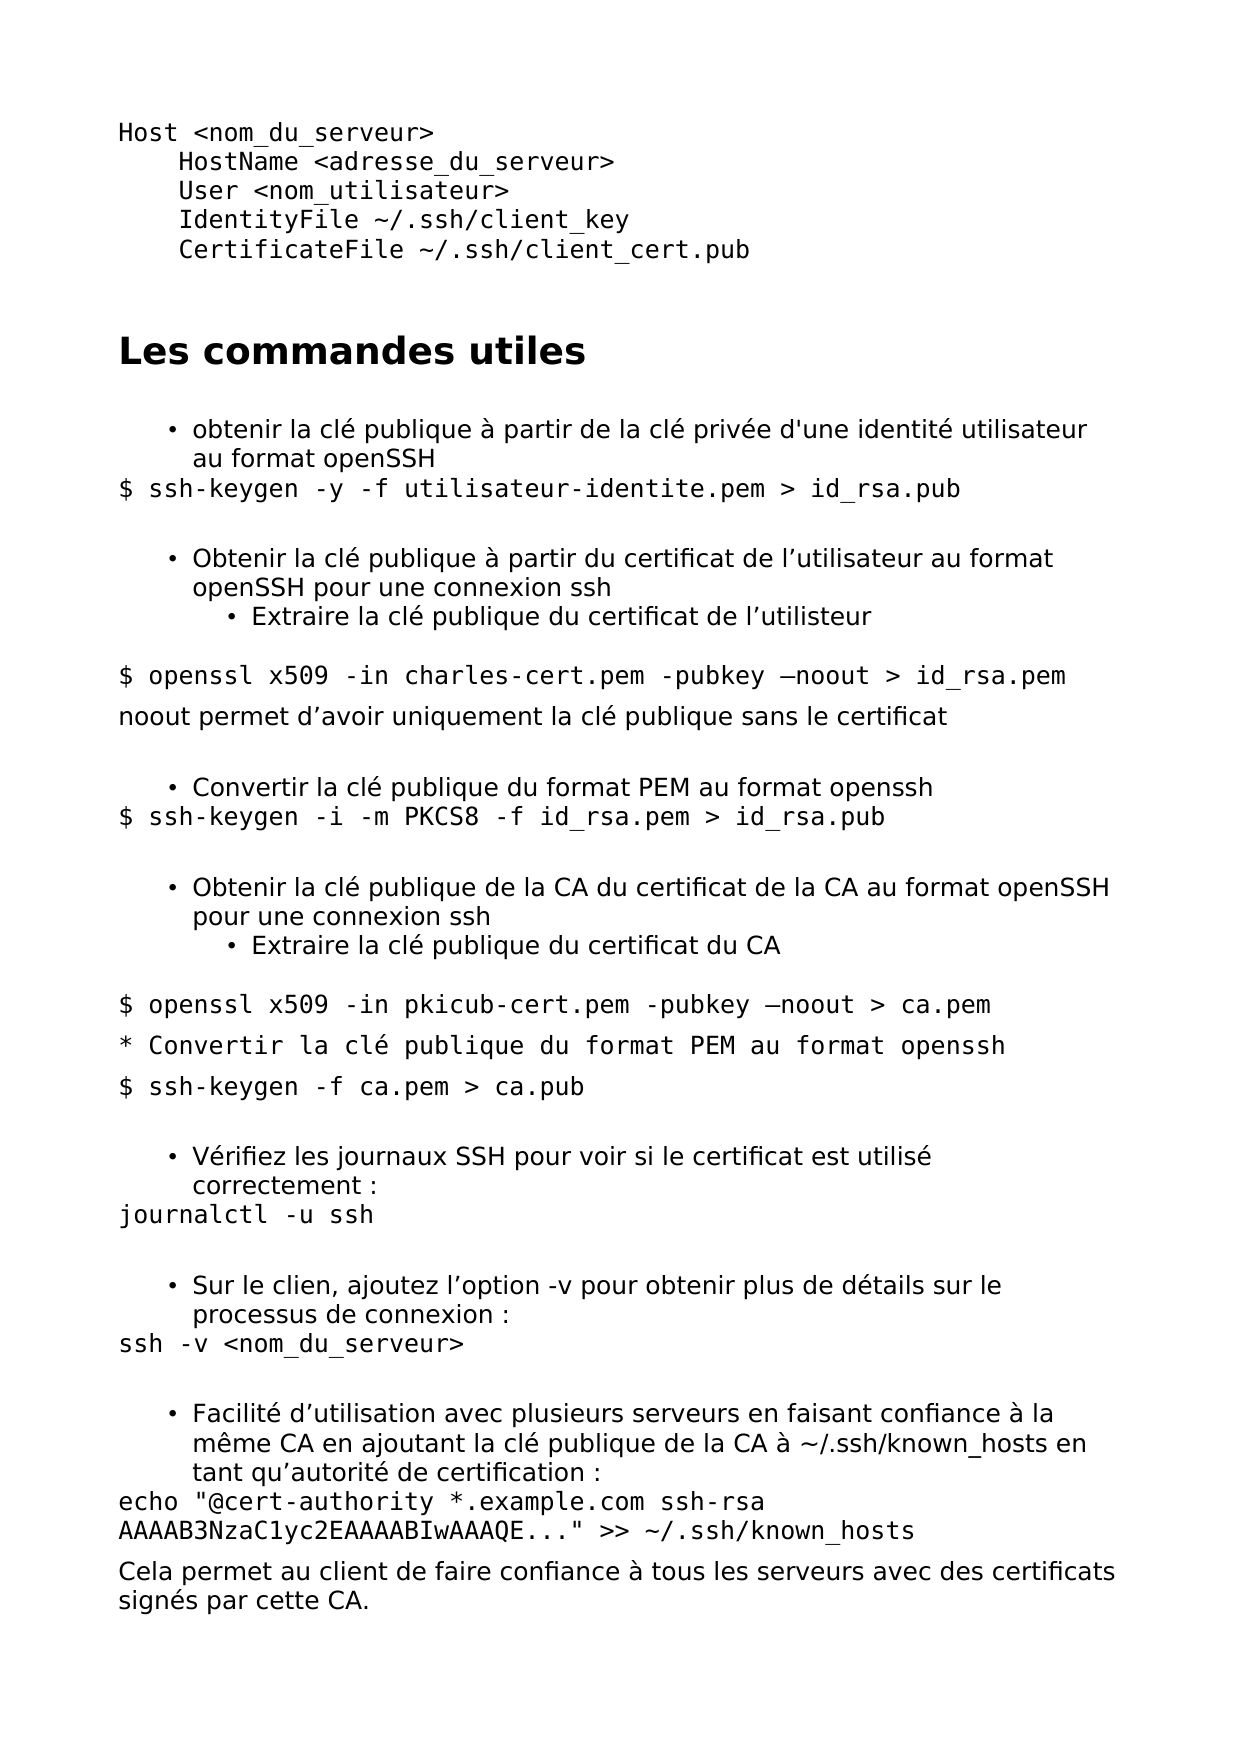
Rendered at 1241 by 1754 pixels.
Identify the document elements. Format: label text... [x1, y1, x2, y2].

text noout permet d’avoir uniquement la clé publique sans le certificat [118, 702, 1122, 731]
text $ ssh-keygen -f ca.pem > ca.pub [118, 1072, 1122, 1101]
list obtenir la clé publique à partir de la clé privée d'une identité utilisateur au format openSSH [177, 416, 1122, 474]
list Facilité d’utilisation avec plusieurs serveurs en faisant confiance à la même CA en ajoutant la clé publique de la CA à ~/.ssh/known_hosts en tant qu’autorité de certification : [177, 1400, 1122, 1487]
list Extraire la clé publique du certificat de l’utilisteur [236, 603, 1122, 632]
text $ openssl x509 -in pkicub-cert.pem -pubkey –noout > ca.pem [118, 990, 1122, 1019]
list Convertir la clé publique du format PEM au format openssh [177, 773, 1122, 802]
list Sur le clien, ajoutez l’option -v pour obtenir plus de détails sur le processus de connexion : [177, 1271, 1122, 1329]
text $ ssh-keygen -i -m PKCS8 -f id_rsa.pem > id_rsa.pub [118, 802, 1122, 832]
list Obtenir la clé publique de la CA du certificat de la CA au format openSSH pour une connexion ssh [177, 873, 1122, 931]
text echo "@cert-authority *.example.com ssh-rsa AAAAB3NzaC1yc2EAAAABIwAAAQE..." >> ~/.ssh/known_hosts [118, 1487, 1122, 1546]
subtitle Les commandes utiles [118, 330, 1122, 373]
text $ ssh-keygen -y -f utilisateur-identite.pem > id_rsa.pub [118, 474, 1122, 503]
text * Convertir la clé publique du format PEM au format openssh [118, 1031, 1122, 1060]
text Host <nom_du_serveur> HostName <adresse_du_serveur> User <nom_utilisateur> IdentityFile ~/.ssh/client_key CertificateFile ~/.ssh/client_cert.pub [118, 118, 1122, 293]
text Cela permet au client de faire confiance à tous les serveurs avec des certificats signés par cette CA. [118, 1557, 1122, 1616]
text ssh -v <nom_du_serveur> [118, 1329, 1122, 1358]
list Vérifiez les journaux SSH pour voir si le certificat est utilisé correctement : [177, 1142, 1122, 1201]
text journalctl -u ssh [118, 1201, 1122, 1230]
list Obtenir la clé publique à partir du certificat de l’utilisateur au format openSSH pour une connexion ssh [177, 544, 1122, 603]
list Extraire la clé publique du certificat du CA [236, 931, 1122, 960]
text $ openssl x509 -in charles-cert.pem -pubkey –noout > id_rsa.pem [118, 661, 1122, 690]
